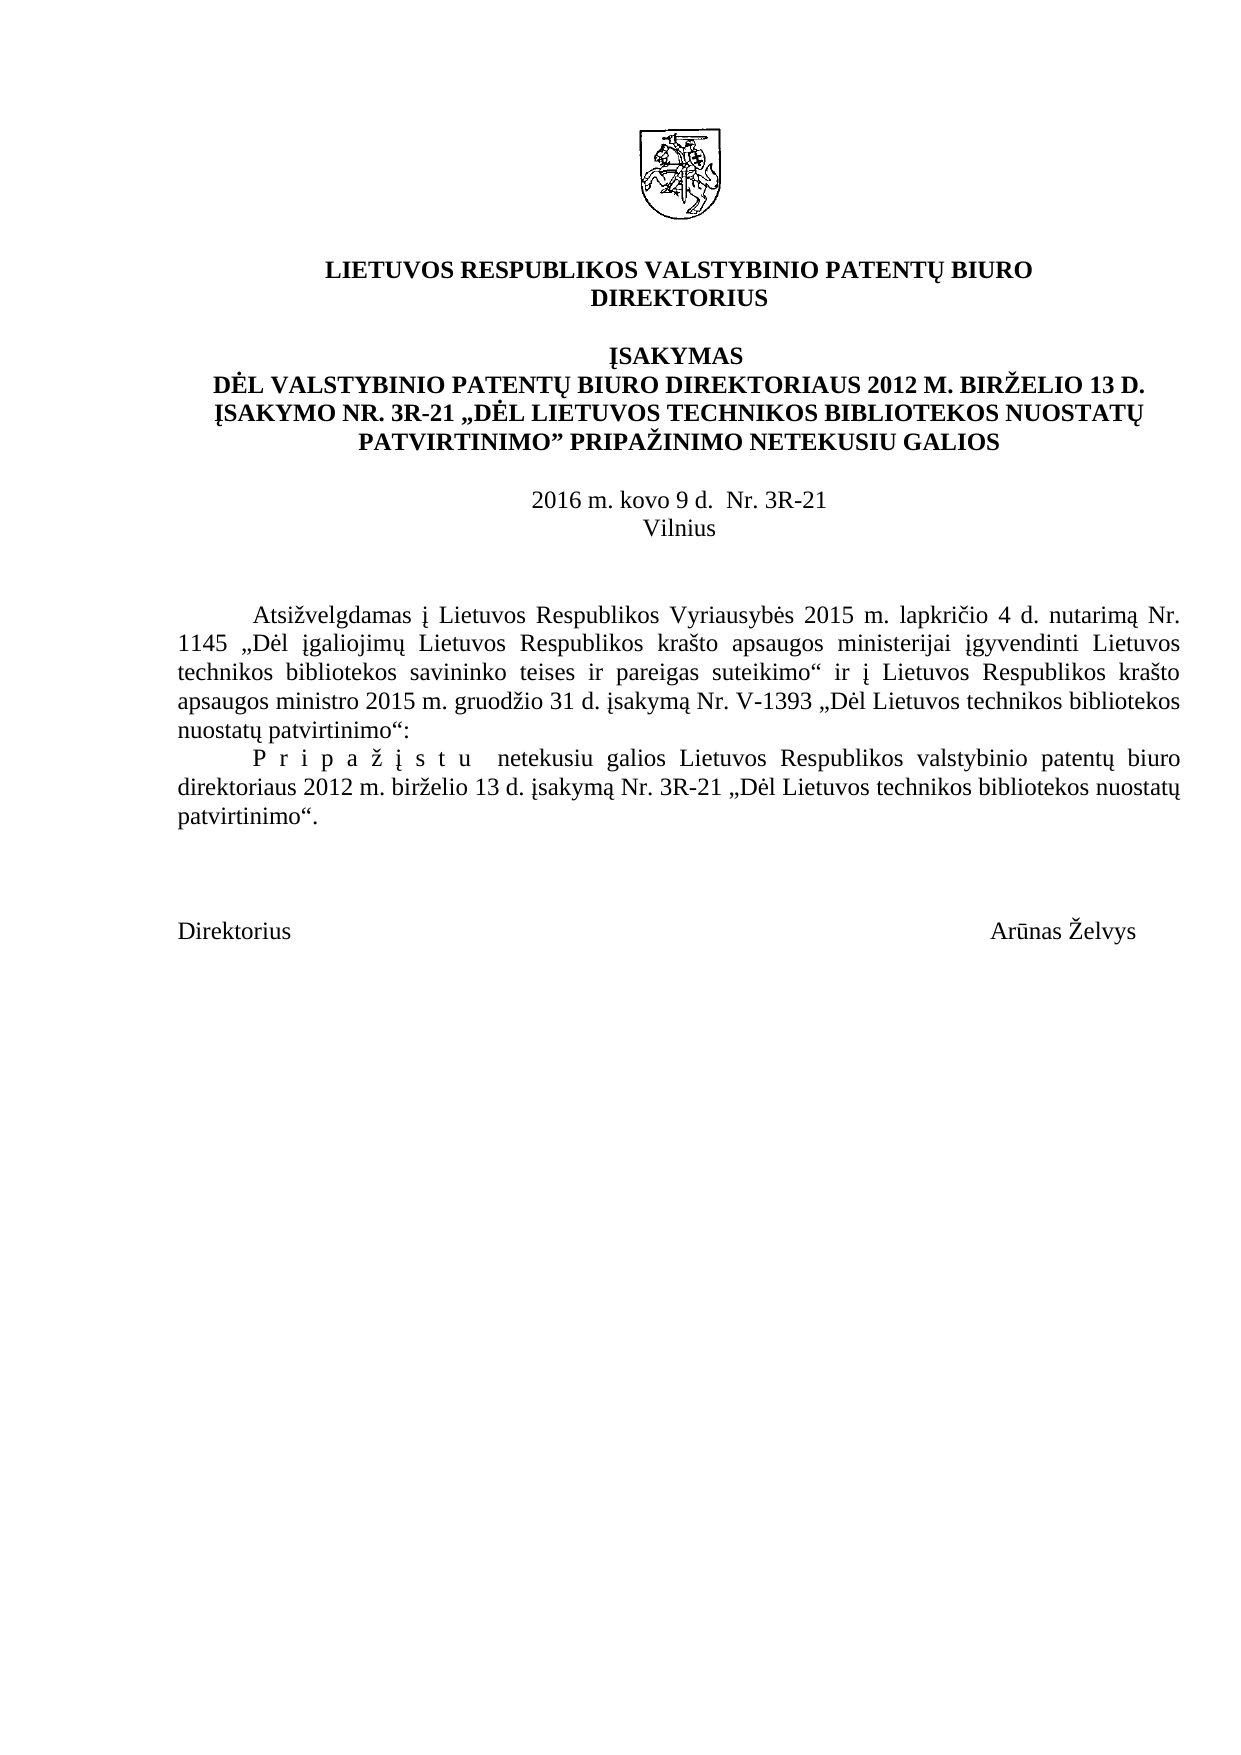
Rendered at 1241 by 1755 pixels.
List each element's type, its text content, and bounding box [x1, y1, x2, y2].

text LIETUVOS RESPUBLIKOS VALSTYBINIO PATENTŲ BIURO [177, 255, 1181, 283]
text Atsižvelgdamas į Lietuvos Respublikos Vyriausybės 2015 m. lapkričio 4 d. nutarimą Nr. 1145 „Dėl įgaliojimų Lietuvos Respublikos krašto apsaugos ministerijai įgyvendinti Lietuvos technikos bibliotekos savininko teises ir pareigas suteikimo“ ir į Lietuvos Respublikos krašto apsaugos ministro 2015 m. gruodžio 31 d. įsakymą Nr. V-1393 „Dėl Lietuvos technikos bibliotekos nuostatų patvirtinimo“: [177, 600, 1181, 743]
text P r i p a ž į s t u netekusiu galios Lietuvos Respublikos valstybinio patentų biuro direktoriaus 2012 m. birželio 13 d. įsakymą Nr. 3R-21 „Dėl Lietuvos technikos bibliotekos nuostatų patvirtinimo“. [177, 743, 1181, 830]
text ĮSAKYMAS [177, 341, 1181, 370]
text DĖL valstybinio patentų biuro direktoriaus 2012 m. birželio 13 d. įsakymo Nr. 3R-21 „DĖL LIETUVOS TECHNIKOS BIBLIOTEKOS NUOSTATŲ PATVIRTINIMO” pripažinimo netekusiu galios [177, 370, 1181, 456]
text Direktorius Arūnas Želvys [177, 916, 1181, 945]
text DIREKTORIUS [177, 283, 1181, 312]
text Vilnius [177, 513, 1181, 542]
text 2016 m. kovo 9 d. Nr. 3R-21 [177, 485, 1181, 513]
